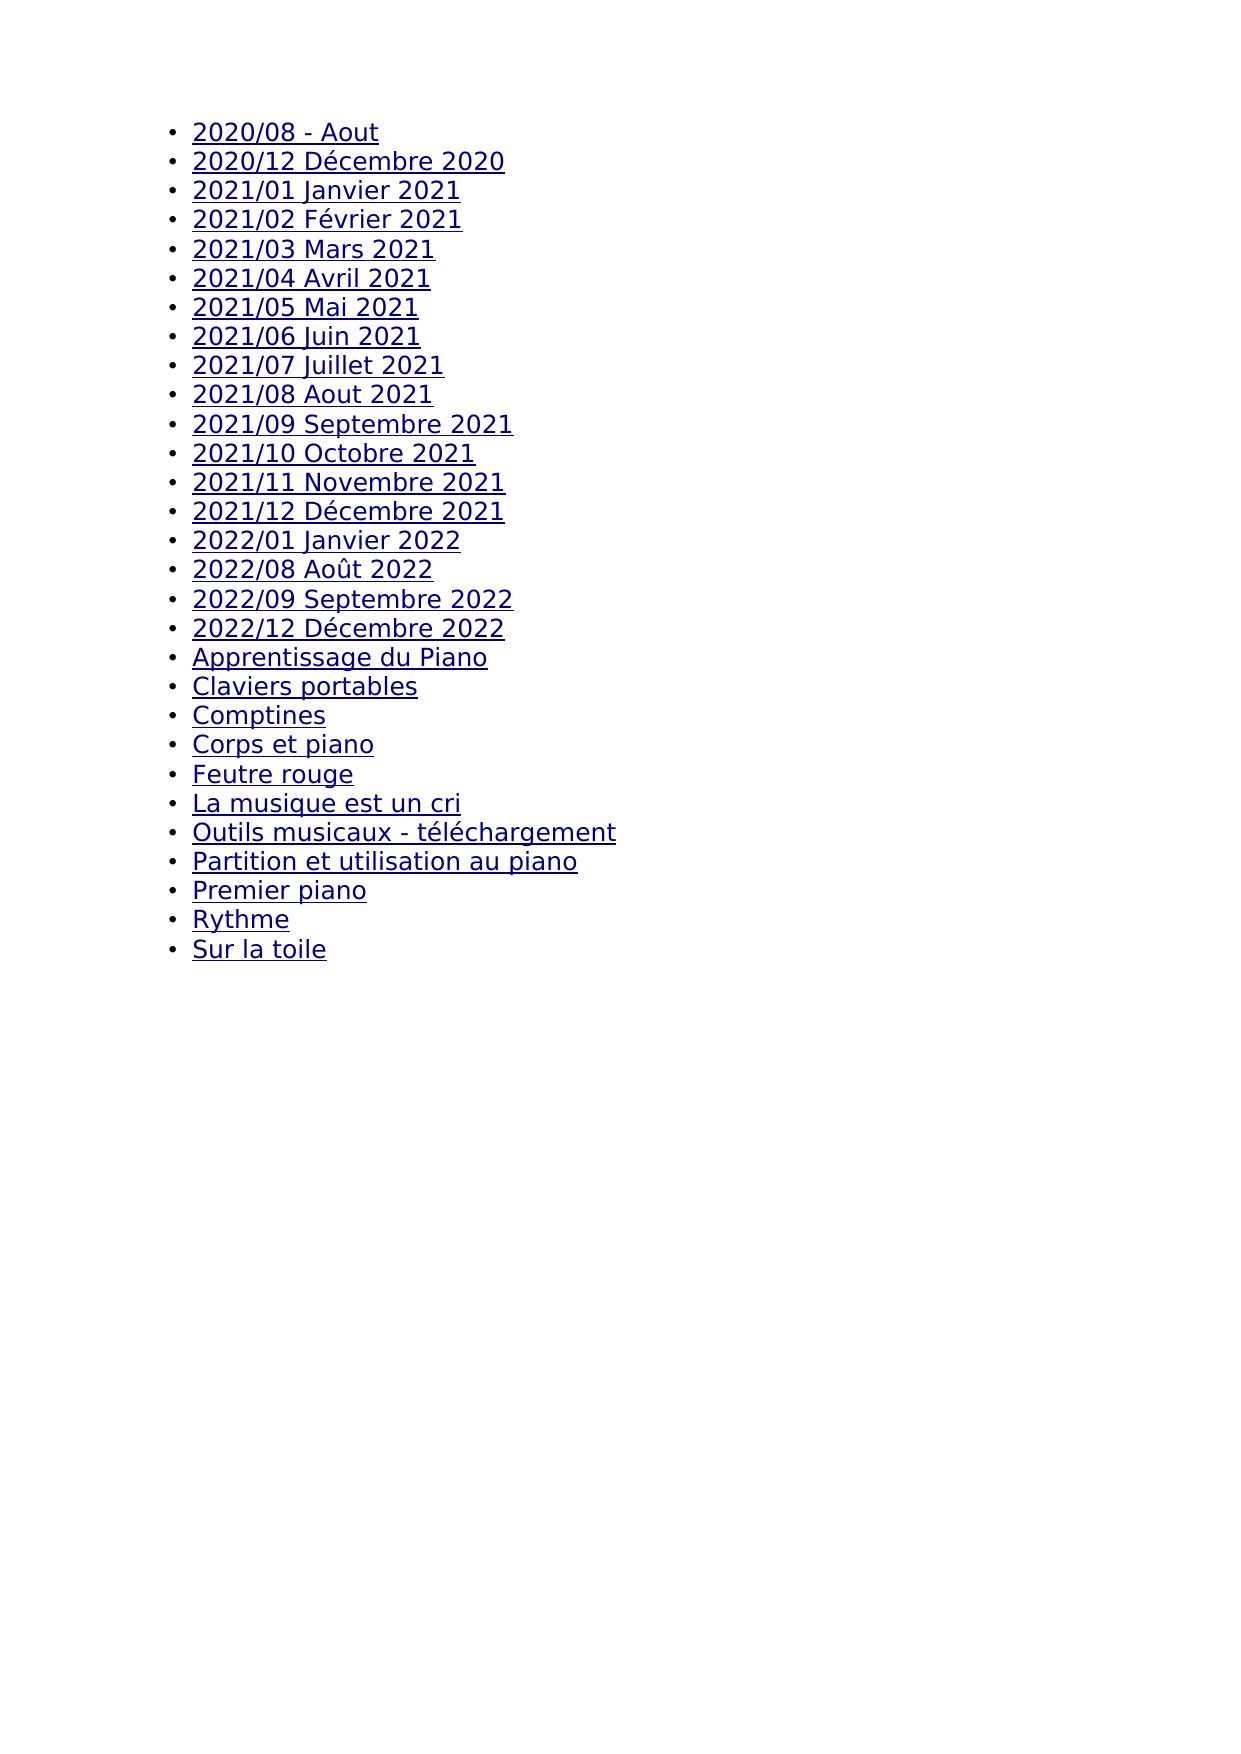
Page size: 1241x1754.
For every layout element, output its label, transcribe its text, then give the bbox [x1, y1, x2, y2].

list Sur la toile [177, 935, 1122, 964]
list 2021/03 Mars 2021 [177, 235, 1122, 264]
list Comptines [177, 701, 1122, 731]
list Corps et piano [177, 731, 1122, 760]
list Feutre rouge [177, 760, 1122, 789]
list Rythme [177, 906, 1122, 935]
list 2021/08 Aout 2021 [177, 381, 1122, 410]
list Partition et utilisation au piano [177, 847, 1122, 876]
list Premier piano [177, 876, 1122, 906]
list 2021/11 Novembre 2021 [177, 468, 1122, 497]
list 2022/12 Décembre 2022 [177, 614, 1122, 643]
list La musique est un cri [177, 789, 1122, 818]
list 2022/01 Janvier 2022 [177, 526, 1122, 556]
list 2021/01 Janvier 2021 [177, 176, 1122, 206]
list 2021/04 Avril 2021 [177, 264, 1122, 293]
list 2021/02 Février 2021 [177, 206, 1122, 235]
list 2021/10 Octobre 2021 [177, 439, 1122, 468]
list 2022/08 Août 2022 [177, 556, 1122, 585]
list 2021/05 Mai 2021 [177, 293, 1122, 322]
list 2020/08 - Aout [177, 118, 1122, 147]
list 2021/12 Décembre 2021 [177, 497, 1122, 526]
list 2020/12 Décembre 2020 [177, 147, 1122, 176]
list 2021/09 Septembre 2021 [177, 410, 1122, 439]
list 2022/09 Septembre 2022 [177, 585, 1122, 614]
list 2021/06 Juin 2021 [177, 322, 1122, 351]
list Claviers portables [177, 672, 1122, 701]
list Apprentissage du Piano [177, 643, 1122, 672]
list Outils musicaux - téléchargement [177, 818, 1122, 847]
list 2021/07 Juillet 2021 [177, 351, 1122, 381]
